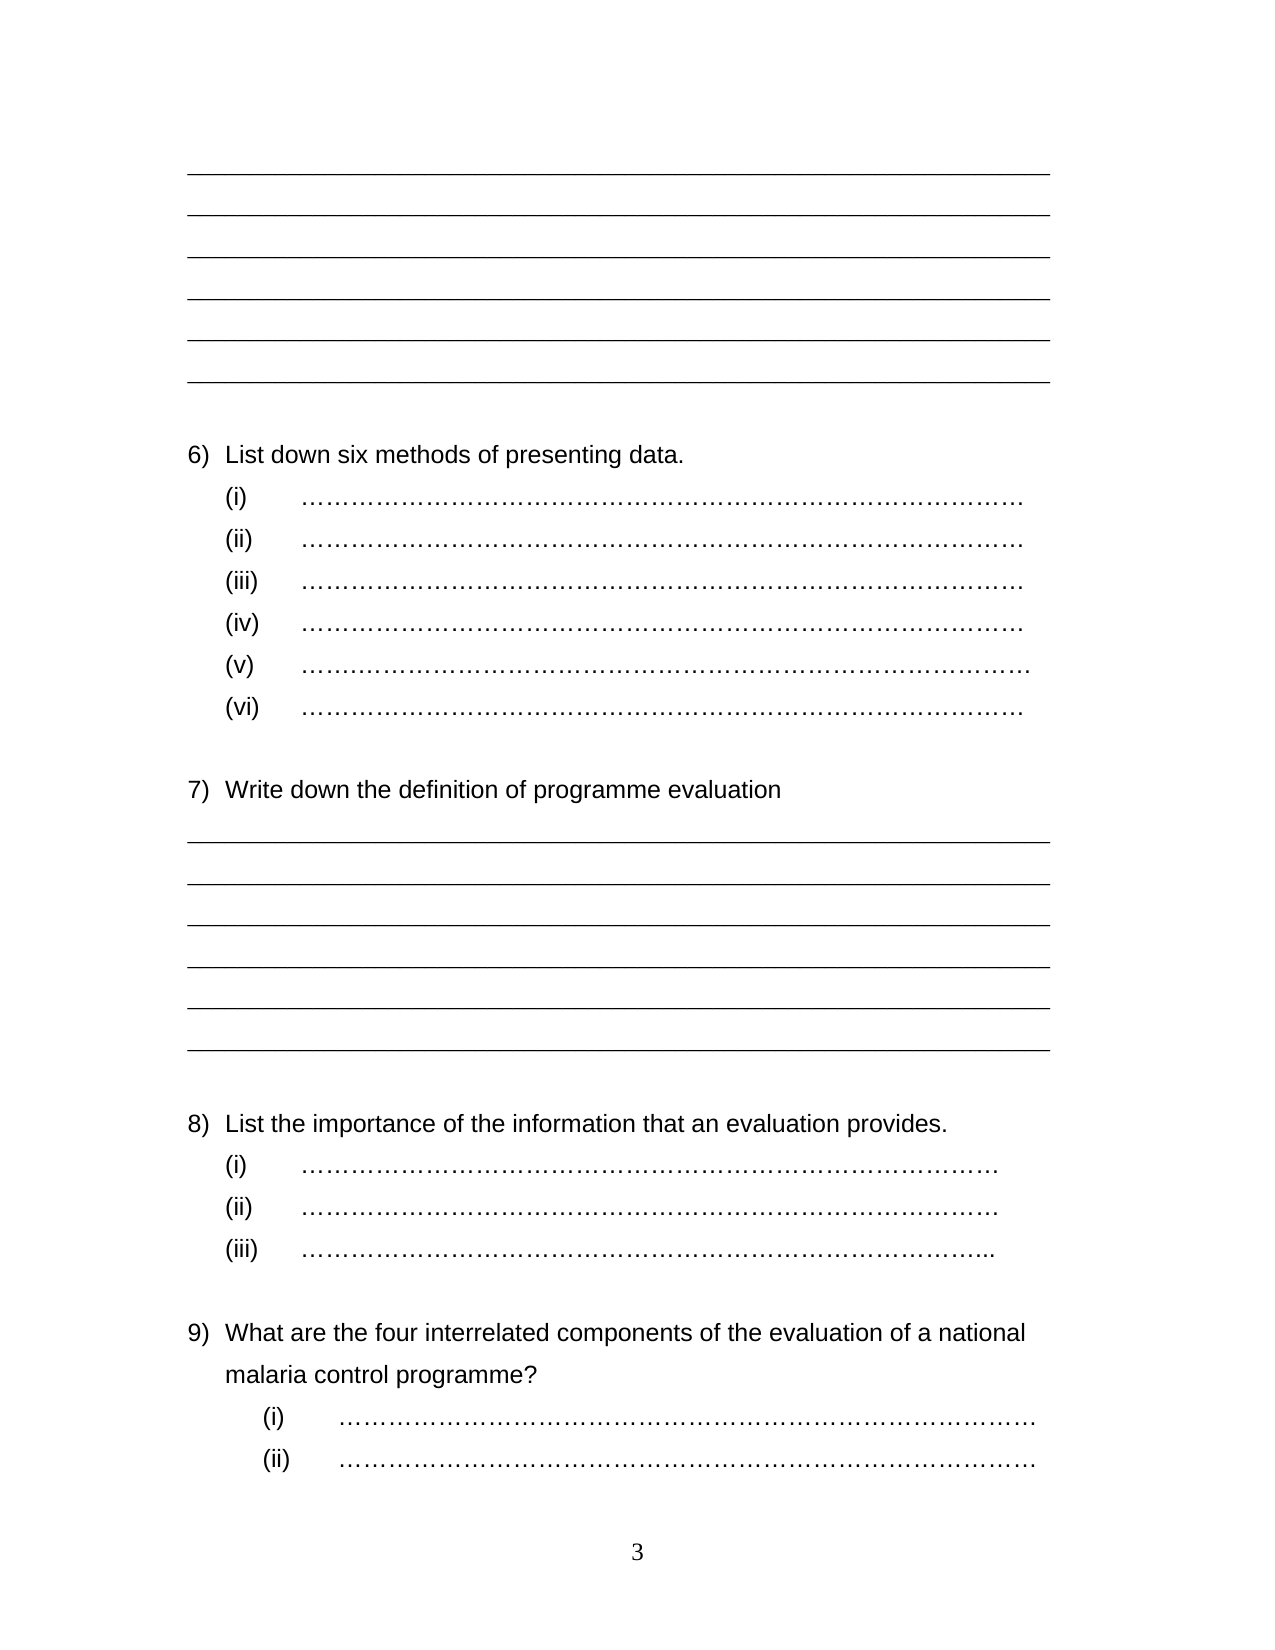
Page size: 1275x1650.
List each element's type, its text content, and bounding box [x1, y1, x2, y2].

list List down six methods of presenting data. [187, 441, 1087, 469]
text _____________________________________________________________________ [187, 901, 1087, 929]
list …………………………………………………………………………… [225, 567, 1087, 595]
text (v) …….……………………………………………………………………… [225, 651, 1087, 678]
list ………………………………………………………………………... [225, 1235, 1087, 1263]
text _____________________________________________________________________ [187, 1026, 1087, 1054]
text (iv) …………………………………………………………………………… [225, 609, 1087, 637]
text _____________________________________________________________________ [187, 150, 1087, 178]
list ………………………………………………………………………… [262, 1444, 1087, 1472]
list ………………………………………………………………………… [262, 1402, 1087, 1430]
list Write down the definition of programme evaluation [187, 776, 1087, 804]
text (vi) …………………………………………………………………………… [225, 692, 1087, 720]
list List the importance of the information that an evaluation provides. [187, 1109, 1087, 1137]
list What are the four interrelated components of the evaluation of a national malaria control programme? [187, 1319, 1087, 1388]
text _____________________________________________________________________ [187, 943, 1087, 971]
text _____________________________________________________________________ [187, 984, 1087, 1012]
text _____________________________________________________________________ [187, 233, 1087, 261]
text _____________________________________________________________________ [187, 316, 1087, 344]
list ………………………………………………………………………… [225, 1151, 1087, 1179]
text _____________________________________________________________________ [187, 818, 1087, 846]
text _____________________________________________________________________ [187, 860, 1087, 887]
text _____________________________________________________________________ [187, 358, 1087, 386]
list …………………………………………………………………………… [225, 525, 1087, 553]
text _____________________________________________________________________ [187, 192, 1087, 219]
list ………………………………………………………………………… [225, 1193, 1087, 1221]
text _____________________________________________________________________ [187, 275, 1087, 302]
text (i) …………………………………………………………………………… [225, 483, 1087, 511]
